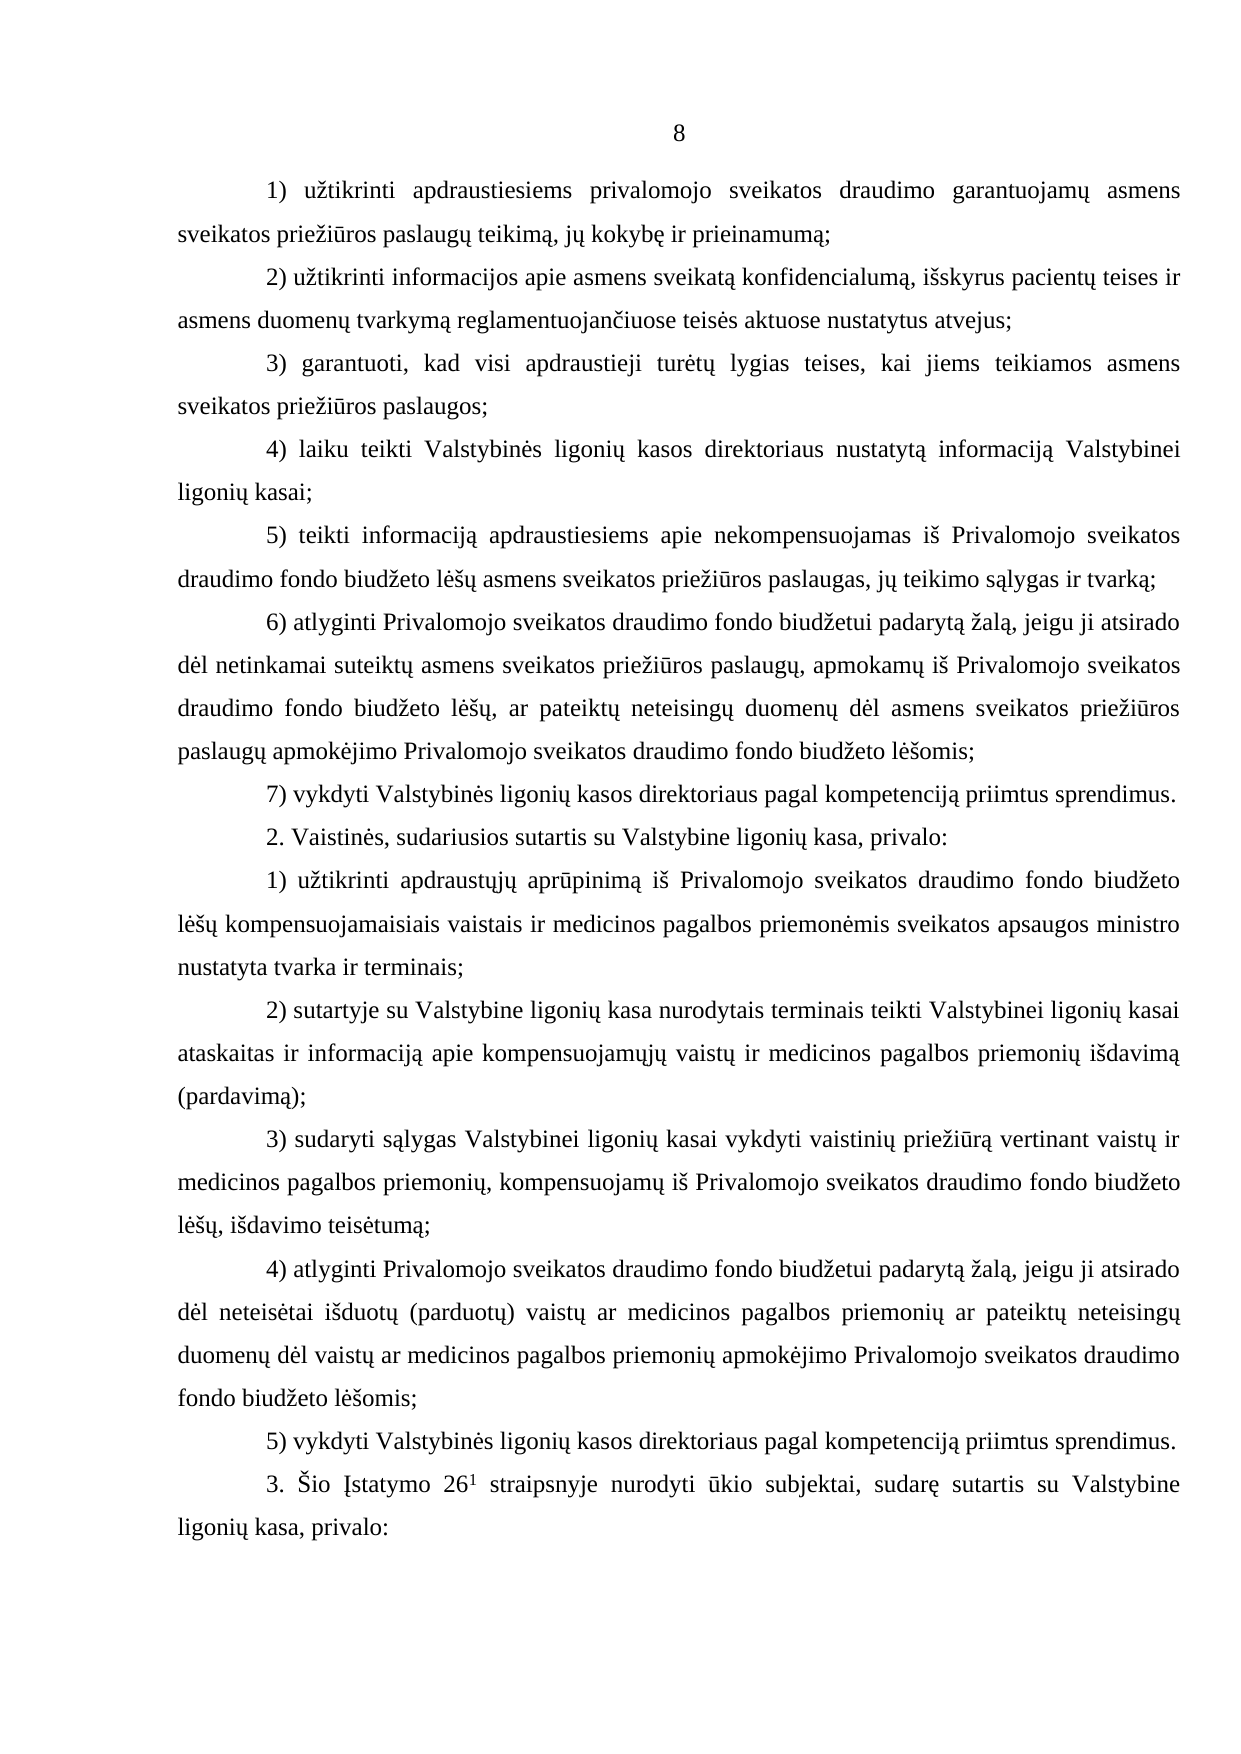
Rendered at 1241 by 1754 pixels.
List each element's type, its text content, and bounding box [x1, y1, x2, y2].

text 4) atlyginti Privalomojo sveikatos draudimo fondo biudžetui padarytą žalą, jeigu ji atsirado dėl neteisėtai išduotų (parduotų) vaistų ar medicinos pagalbos priemonių ar pateiktų neteisingų duomenų dėl vaistų ar medicinos pagalbos priemonių apmokėjimo Privalomojo sveikatos draudimo fondo biudžeto lėšomis; [177, 1254, 1181, 1412]
text 4) laiku teikti Valstybinės ligonių kasos direktoriaus nustatytą informaciją Valstybinei ligonių kasai; [177, 434, 1181, 506]
text 3) sudaryti sąlygas Valstybinei ligonių kasai vykdyti vaistinių priežiūrą vertinant vaistų ir medicinos pagalbos priemonių, kompensuojamų iš Privalomojo sveikatos draudimo fondo biudžeto lėšų, išdavimo teisėtumą; [177, 1124, 1181, 1239]
text 3. Šio Įstatymo 261 straipsnyje nurodyti ūkio subjektai, sudarę sutartis su Valstybine ligonių kasa, privalo: [177, 1469, 1181, 1541]
text 5) vykdyti Valstybinės ligonių kasos direktoriaus pagal kompetenciją priimtus sprendimus. [177, 1426, 1181, 1455]
text 2) užtikrinti informacijos apie asmens sveikatą konfidencialumą, išskyrus pacientų teises ir asmens duomenų tvarkymą reglamentuojančiuose teisės aktuose nustatytus atvejus; [177, 262, 1181, 334]
text 2) sutartyje su Valstybine ligonių kasa nurodytais terminais teikti Valstybinei ligonių kasai ataskaitas ir informaciją apie kompensuojamųjų vaistų ir medicinos pagalbos priemonių išdavimą (pardavimą); [177, 995, 1181, 1110]
text 1) užtikrinti apdraustiesiems privalomojo sveikatos draudimo garantuojamų asmens sveikatos priežiūros paslaugų teikimą, jų kokybę ir prieinamumą; [177, 176, 1181, 247]
text 3) garantuoti, kad visi apdraustieji turėtų lygias teises, kai jiems teikiamos asmens sveikatos priežiūros paslaugos; [177, 348, 1181, 420]
text 7) vykdyti Valstybinės ligonių kasos direktoriaus pagal kompetenciją priimtus sprendimus. [177, 779, 1181, 808]
text 1) užtikrinti apdraustųjų aprūpinimą iš Privalomojo sveikatos draudimo fondo biudžeto lėšų kompensuojamaisiais vaistais ir medicinos pagalbos priemonėmis sveikatos apsaugos ministro nustatyta tvarka ir terminais; [177, 866, 1181, 981]
text 6) atlyginti Privalomojo sveikatos draudimo fondo biudžetui padarytą žalą, jeigu ji atsirado dėl netinkamai suteiktų asmens sveikatos priežiūros paslaugų, apmokamų iš Privalomojo sveikatos draudimo fondo biudžeto lėšų, ar pateiktų neteisingų duomenų dėl asmens sveikatos priežiūros paslaugų apmokėjimo Privalomojo sveikatos draudimo fondo biudžeto lėšomis; [177, 607, 1181, 765]
text 2. Vaistinės, sudariusios sutartis su Valstybine ligonių kasa, privalo: [177, 822, 1181, 851]
text 5) teikti informaciją apdraustiesiems apie nekompensuojamas iš Privalomojo sveikatos draudimo fondo biudžeto lėšų asmens sveikatos priežiūros paslaugas, jų teikimo sąlygas ir tvarką; [177, 521, 1181, 592]
